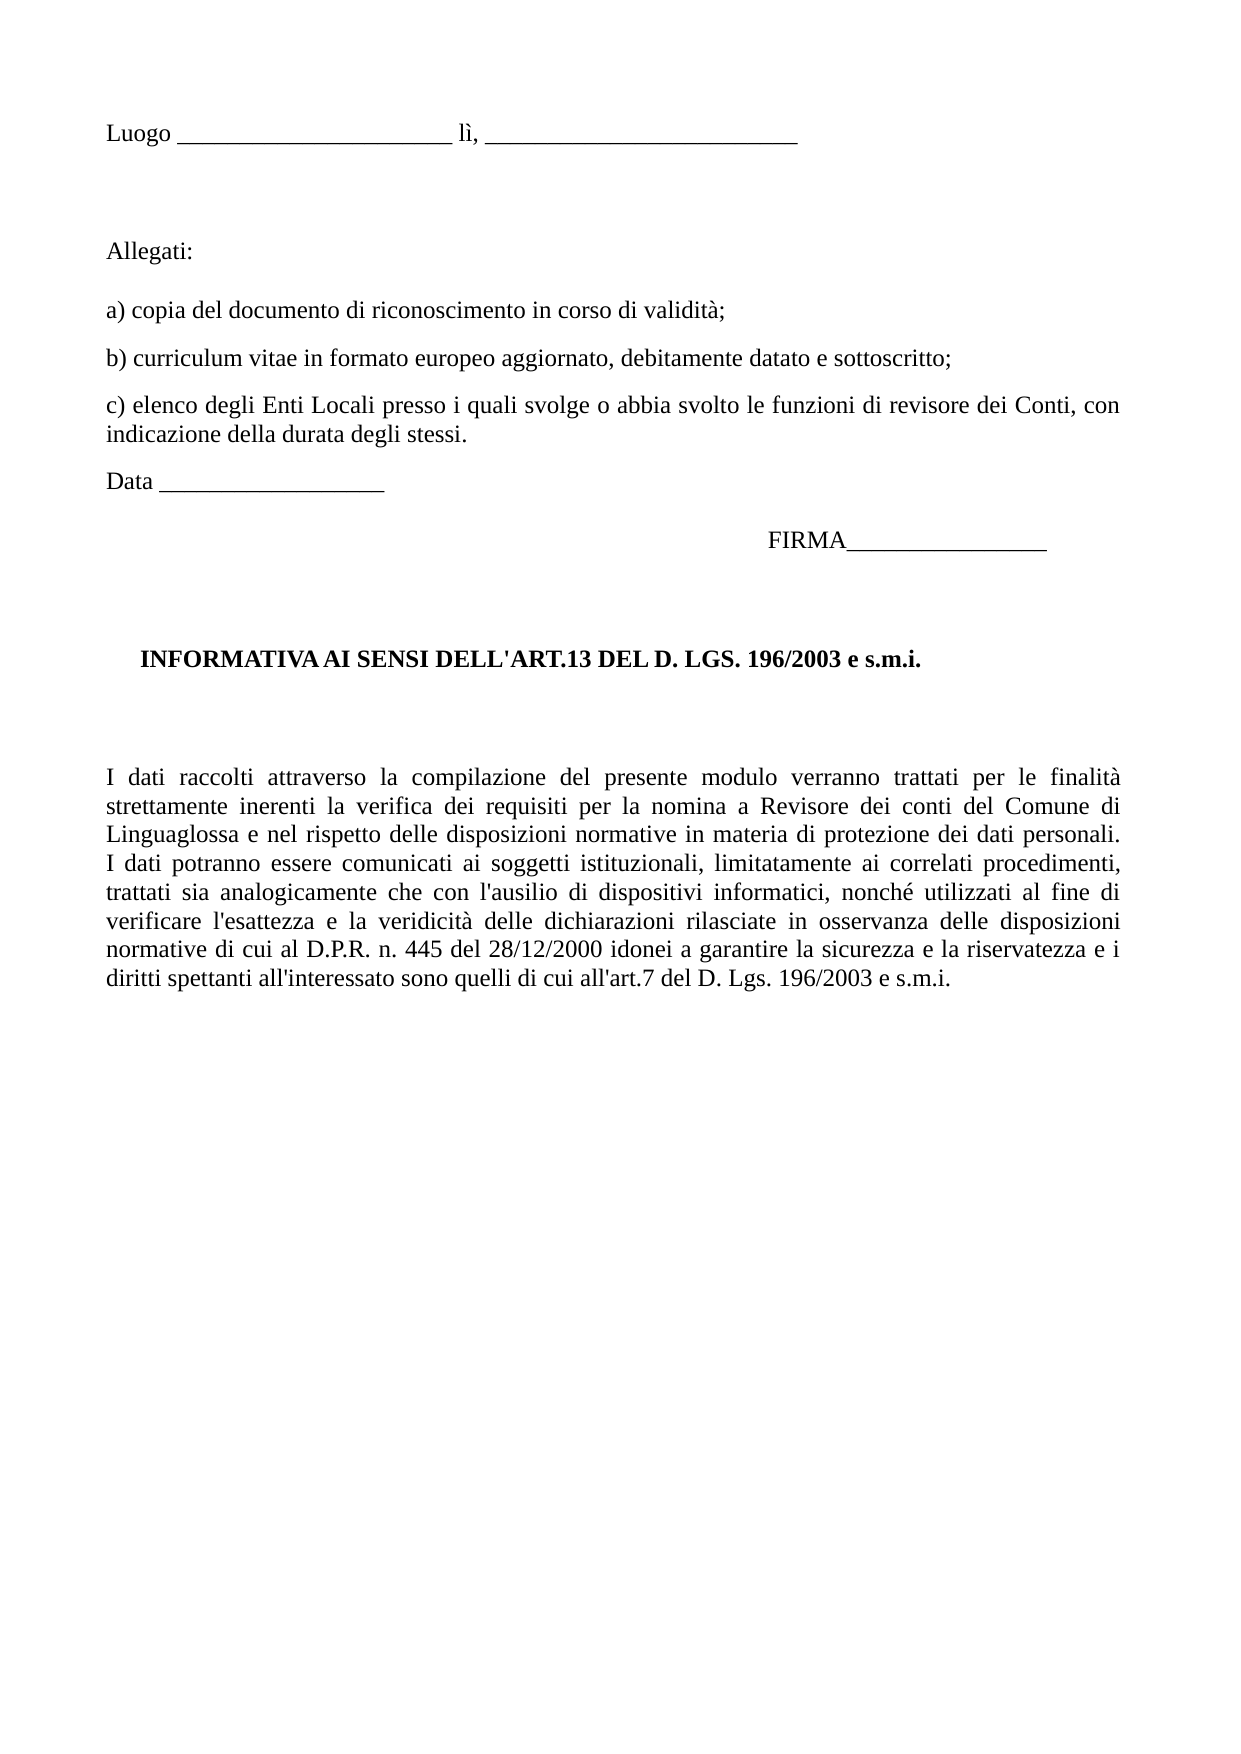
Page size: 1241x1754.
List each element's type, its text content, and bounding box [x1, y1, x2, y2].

text I dati raccolti attraverso la compilazione del presente modulo verranno trattati per le finalità strettamente inerenti la verifica dei requisiti per la nomina a Revisore dei conti del Comune di Linguaglossa e nel rispetto delle disposizioni normative in materia di protezione dei dati personali. I dati potranno essere comunicati ai soggetti istituzionali, limitatamente ai correlati procedimenti, trattati sia analogicamente che con l'ausilio di dispositivi informatici, nonché utilizzati al fine di verificare l'esattezza e la veridicità delle dichiarazioni rilasciate in osservanza delle disposizioni normative di cui al D.P.R. n. 445 del 28/12/2000 idonei a garantire la sicurezza e la riservatezza e i diritti spettanti all'interessato sono quelli di cui all'art.7 del D. Lgs. 196/2003 e s.m.i. [106, 762, 1122, 992]
text Allegati: [106, 236, 1122, 265]
text FIRMA________________ [106, 525, 1122, 554]
text a) copia del documento di riconoscimento in corso di validità; [106, 296, 1122, 324]
text INFORMATIVA AI SENSI DELL'ART.13 DEL D. LGS. 196/2003 e s.m.i. [106, 644, 1122, 672]
text Data __________________ [106, 466, 1122, 495]
text Luogo ______________________ lì, _________________________ [106, 118, 1122, 147]
text b) curriculum vitae in formato europeo aggiornato, debitamente datato e sottoscritto; [106, 343, 1122, 372]
text c) elenco degli Enti Locali presso i quali svolge o abbia svolto le funzioni di revisore dei Conti, con indicazione della durata degli stessi. [106, 390, 1122, 448]
